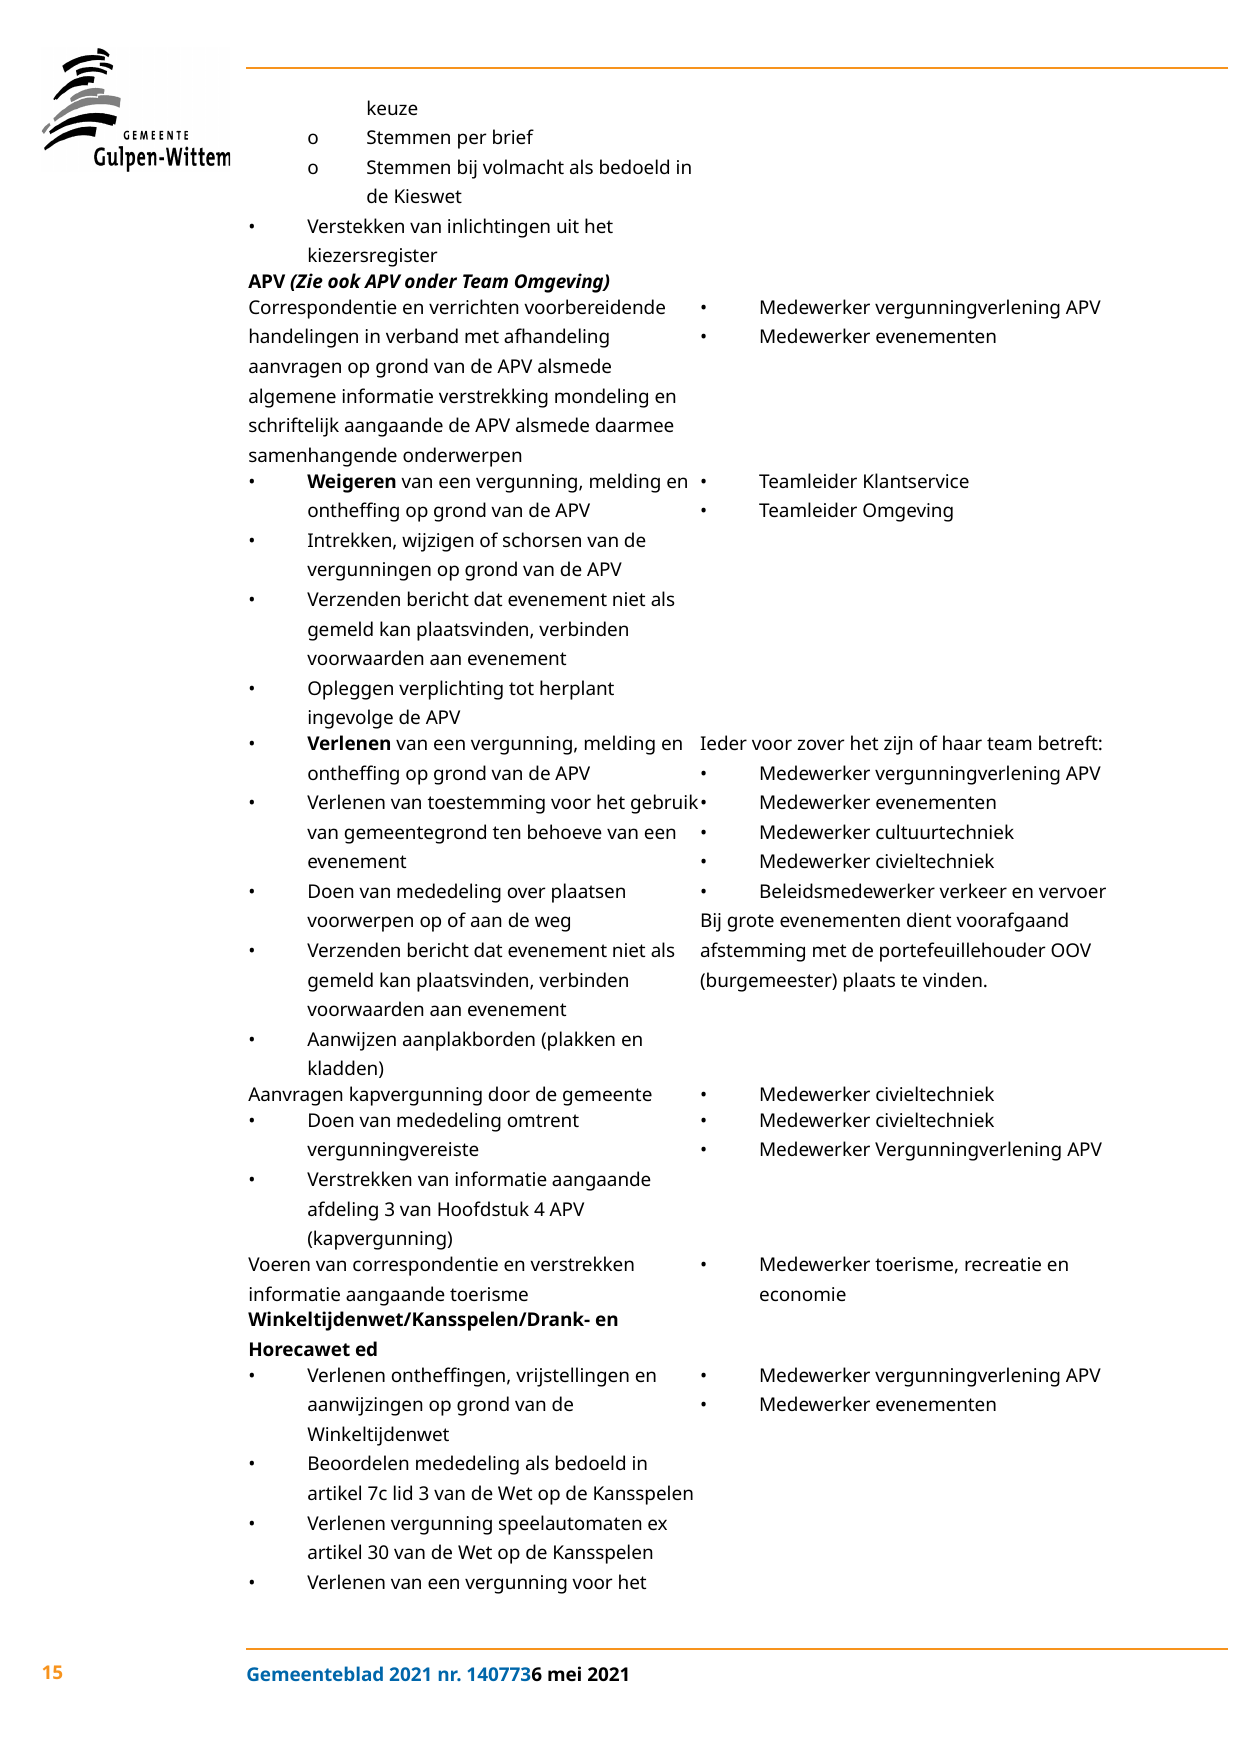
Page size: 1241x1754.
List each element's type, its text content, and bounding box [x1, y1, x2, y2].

table_cell [700, 269, 1152, 294]
table_cell [700, 95, 1152, 268]
table_cell Medewerker toerisme, recreatie en economie [700, 1251, 1152, 1306]
table_cell APV (Zie ook APV onder Team Omgeving) [248, 269, 700, 294]
table_cell Verlenen ontheffingen, vrijstellingen en aanwijzingen op grond van de Winkeltijdenwet Beoordelen mededeling als bedoeld in artikel 7c lid 3 van de Wet op de Kansspelen Verlenen vergunning speelautomaten ex artikel 30 van de Wet op de Kansspelen Verlenen van een vergunning voor het [248, 1362, 700, 1594]
table_cell Medewerker civieltechniek Medewerker Vergunningverlening APV [700, 1107, 1152, 1251]
table_cell Verlenen van een vergunning, melding en ontheffing op grond van de APV Verlenen van toestemming voor het gebruik van gemeentegrond ten behoeve van een evenement Doen van mededeling over plaatsen voorwerpen op of aan de weg Verzenden bericht dat evenement niet als gemeld kan plaatsvinden, verbinden voorwaarden aan evenement Aanwijzen aanplakborden (plakken en kladden) [248, 730, 700, 1081]
picture [41, 47, 231, 172]
table_cell Weigeren van een vergunning, melding en ontheffing op grond van de APV Intrekken, wijzigen of schorsen van de vergunningen op grond van de APV Verzenden bericht dat evenement niet als gemeld kan plaatsvinden, verbinden voorwaarden aan evenement Opleggen verplichting tot herplant ingevolge de APV [248, 468, 700, 730]
table_cell Correspondentie en verrichten voorbereidende handelingen in verband met afhandeling aanvragen op grond van de APV alsmede algemene informatie verstrekking mondeling en schriftelijk aangaande de APV alsmede daarmee samenhangende onderwerpen [248, 294, 700, 468]
table_cell Medewerker vergunningverlening APV Medewerker evenementen [700, 1362, 1152, 1594]
table_cell Medewerker vergunningverlening APV Medewerker evenementen [700, 294, 1152, 468]
table_cell [700, 1306, 1152, 1362]
table_cell Winkeltijdenwet/Kansspelen/Drank- en Horecawet ed [248, 1306, 700, 1362]
table_cell Aanvragen kapvergunning door de gemeente [248, 1081, 700, 1107]
table_cell Teamleider Klantservice Teamleider Omgeving [700, 468, 1152, 730]
table_cell Medewerker civieltechniek [700, 1081, 1152, 1107]
table_cell Doen van mededeling omtrent vergunningvereiste Verstrekken van informatie aangaande afdeling 3 van Hoofdstuk 4 APV (kapvergunning) [248, 1107, 700, 1251]
table_cell Voeren van correspondentie en verstrekken informatie aangaande toerisme [248, 1251, 700, 1306]
table_cell Ieder voor zover het zijn of haar team betreft: Medewerker vergunningverlening APV Medewerker evenementen Medewerker cultuurtechniek Medewerker civieltechniek Beleidsmedewerker verkeer en vervoer Bij grote evenementen dient voorafgaand afstemming met de portefeuillehouder OOV (burgemeester) plaats te vinden. [700, 730, 1152, 1081]
table_cell Weigeren van een kiezerspas, een volmachtbewijs of het omzetten van een oproepingskaart in een kiezerspas. Uitvoeren van de handelingen ingevolge art. H4, lid 3 en 4 van de Kieswet (afleggen van ondersteuningsverklaringen). Uitreiken van nieuwe oproepingskaarten en/of stempassen Uitvoering van werkzaamheden m.b.t. Stemming Stemmen op het stembureau naar keuze Stemmen per brief Stemmen bij volmacht als bedoeld in de Kieswet Verstekken van inlichtingen uit het kiezersregister [248, 95, 700, 268]
